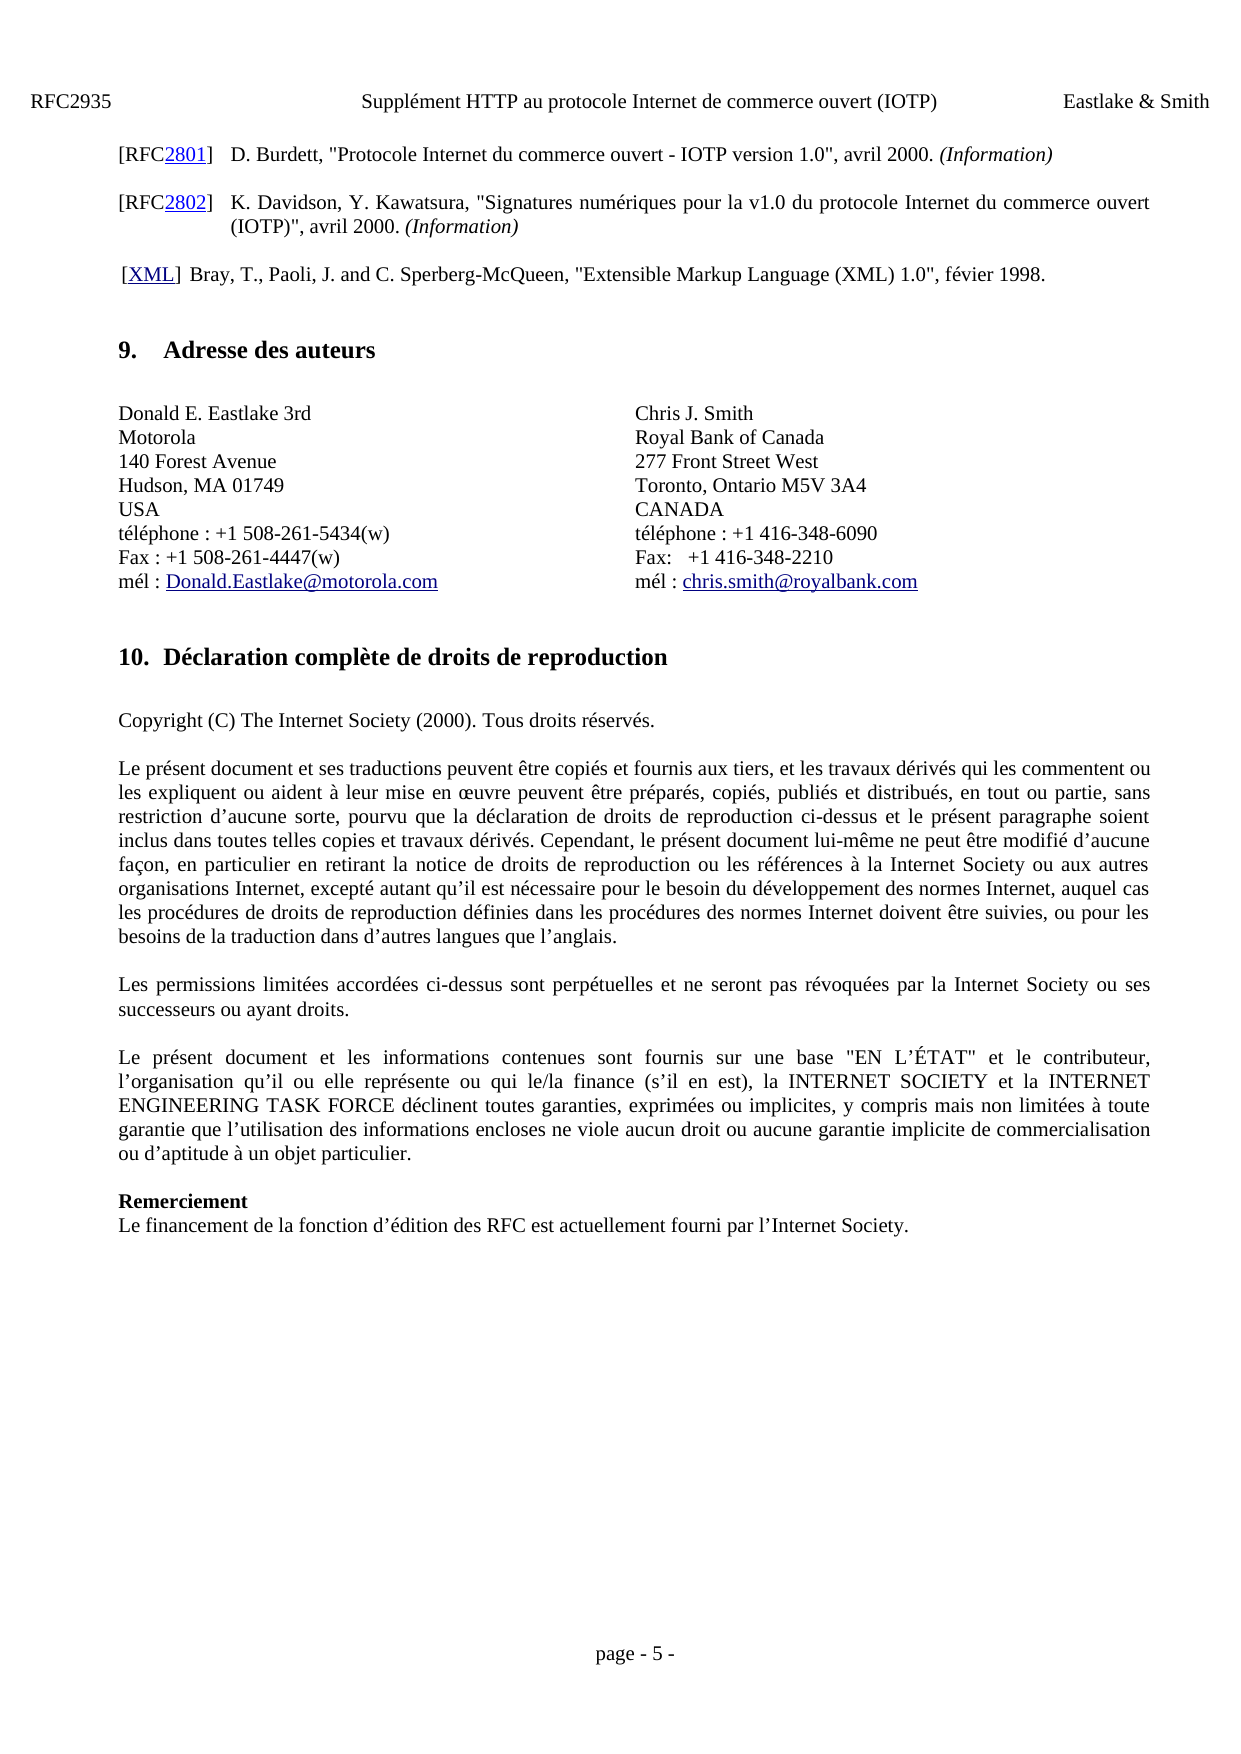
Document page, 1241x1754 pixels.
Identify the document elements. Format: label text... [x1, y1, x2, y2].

text Le présent document et les informations contenues sont fournis sur une base "EN L’ÉTAT" et le contributeur, l’organisation qu’il ou elle représente ou qui le/la finance (s’il en est), la INTERNET SOCIETY et la INTERNET ENGINEERING TASK FORCE déclinent toutes garanties, exprimées ou implicites, y compris mais non limitées à toute garantie que l’utilisation des informations encloses ne viole aucun droit ou aucune garantie implicite de commercialisation ou d’aptitude à un objet particulier. [118, 1044, 1152, 1165]
table_cell Fax : +1 508-261-4447(w) [118, 545, 635, 569]
table_cell Fax: +1 416-348-2210 [635, 545, 1152, 569]
table_cell Motorola [118, 425, 635, 449]
text [RFC2801] D. Burdett, "Protocole Internet du commerce ouvert - IOTP version 1.0", avril 2000. (Information) [118, 142, 1152, 166]
text Le présent document et ses traductions peuvent être copiés et fournis aux tiers, et les travaux dérivés qui les commentent ou les expliquent ou aident à leur mise en œuvre peuvent être préparés, copiés, publiés et distribués, en tout ou partie, sans restriction d’aucune sorte, pourvu que la déclaration de droits de reproduction ci-dessus et le présent paragraphe soient inclus dans toutes telles copies et travaux dérivés. Cependant, le présent document lui-même ne peut être modifié d’aucune façon, en particulier en retirant la notice de droits de reproduction ou les références à la Internet Society ou aux autres organisations Internet, excepté autant qu’il est nécessaire pour le besoin du développement des normes Internet, auquel cas les procédures de droits de reproduction définies dans les procédures des normes Internet doivent être suivies, ou pour les besoins de la traduction dans d’autres langues que l’anglais. [118, 756, 1152, 948]
text [XML] Bray, T., Paoli, J. and C. Sperberg-McQueen, "Extensible Markup Language (XML) 1.0", févier 1998. [121, 262, 1152, 286]
table_cell CANADA [635, 497, 1152, 521]
text Remerciement [118, 1189, 1152, 1213]
table_cell USA [118, 497, 635, 521]
table_cell Royal Bank of Canada [635, 425, 1152, 449]
text Les permissions limitées accordées ci-dessus sont perpétuelles et ne seront pas révoquées par la Internet Society ou ses successeurs ou ayant droits. [118, 972, 1152, 1021]
text Copyright (C) The Internet Society (2000). Tous droits réservés. [118, 708, 1152, 732]
table_cell mél : chris.smith@royalbank.com [635, 569, 1152, 593]
table_cell 277 Front Street West [635, 449, 1152, 473]
table_cell téléphone : +1 416-348-6090 [635, 521, 1152, 545]
table_cell mél : Donald.Eastlake@motorola.com [118, 569, 635, 593]
table_cell 140 Forest Avenue [118, 449, 635, 473]
table_header Chris J. Smith [635, 401, 1152, 425]
table_cell téléphone : +1 508-261-5434(w) [118, 521, 635, 545]
table_header Donald E. Eastlake 3rd [118, 401, 635, 425]
text [RFC2802] K. Davidson, Y. Kawatsura, "Signatures numériques pour la v1.0 du protocole Internet du commerce ouvert (IOTP)", avril 2000. (Information) [118, 190, 1152, 238]
subtitle 10. Déclaration complète de droits de reproduction [118, 642, 1152, 671]
text Le financement de la fonction d’édition des RFC est actuellement fourni par l’Internet Society. [118, 1213, 1152, 1237]
table_cell Toronto, Ontario M5V 3A4 [635, 473, 1152, 497]
table_cell Hudson, MA 01749 [118, 473, 635, 497]
subtitle 9. Adresse des auteurs [118, 336, 1152, 364]
